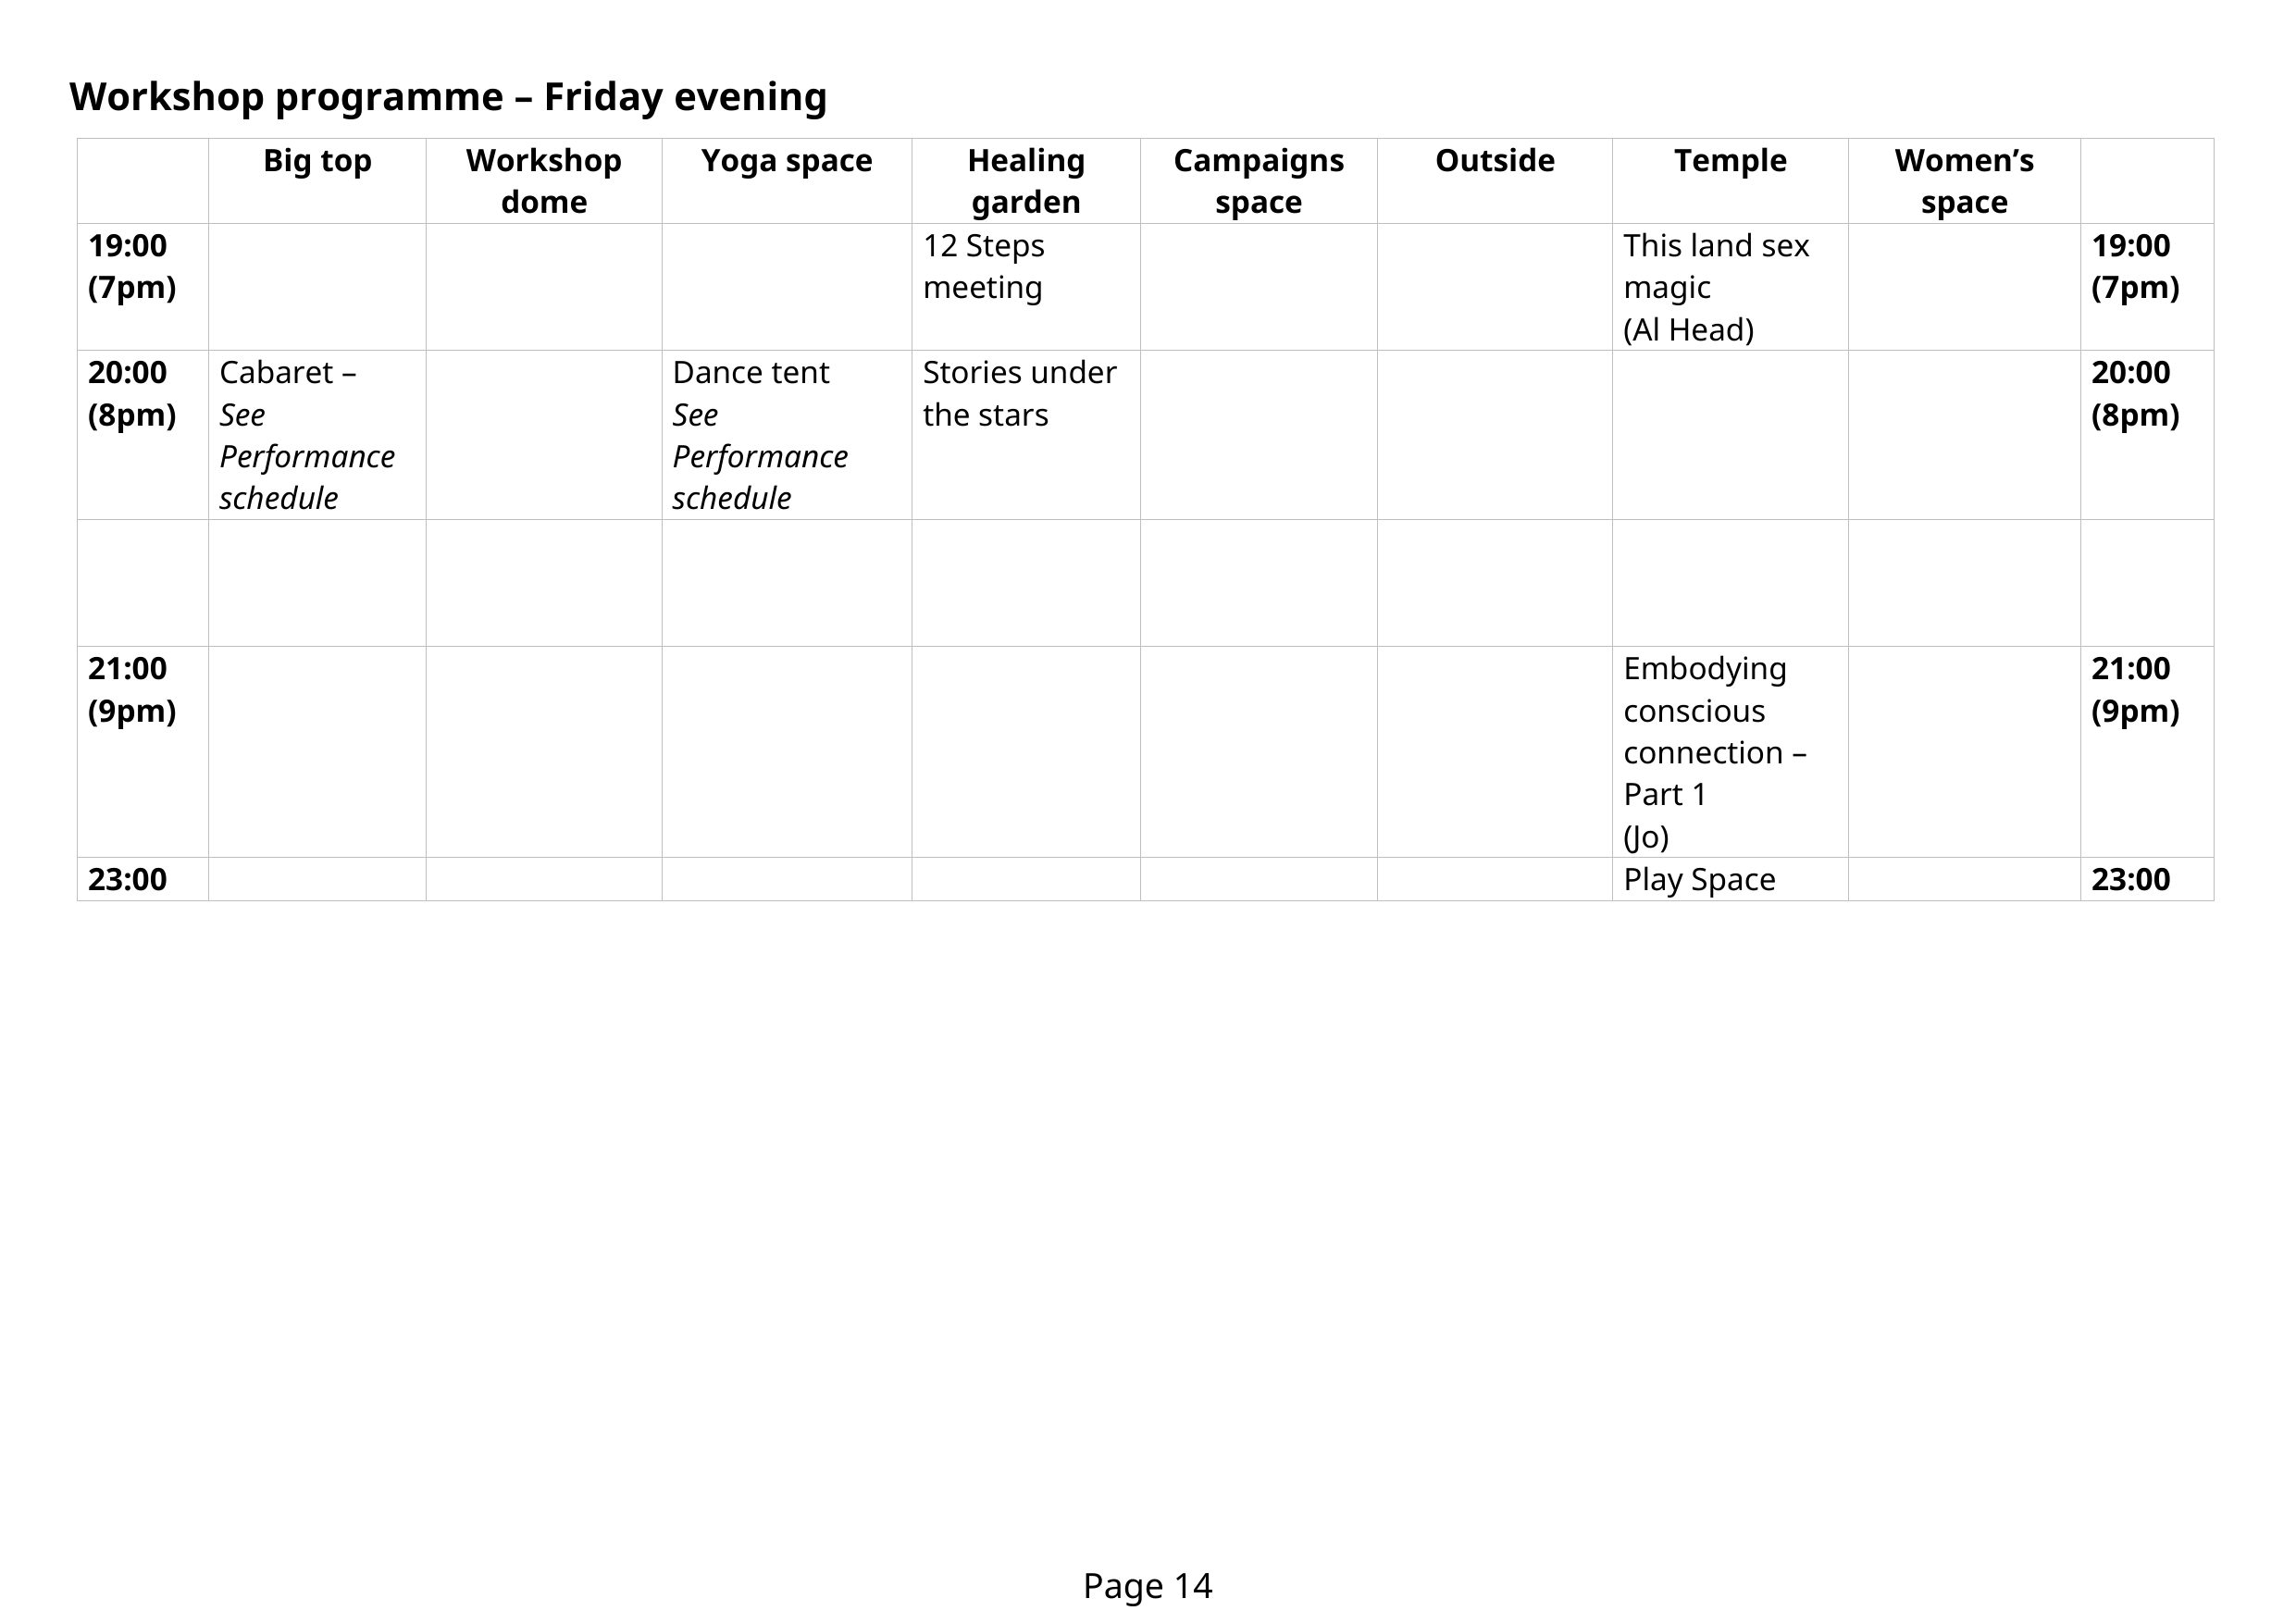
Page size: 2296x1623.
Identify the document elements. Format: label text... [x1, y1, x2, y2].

table_cell [912, 647, 1140, 857]
table_cell Embodying conscious connection – Part 1 (Jo) [1613, 647, 1848, 857]
table_cell [1849, 520, 2080, 646]
table_cell [1378, 520, 1612, 646]
table_cell 20:00 (8pm) [2081, 351, 2214, 519]
table_cell 19:00 (7pm) [2081, 224, 2214, 350]
table_header [2081, 139, 2214, 223]
table_cell [1849, 858, 2080, 899]
table_header Healing garden [912, 139, 1140, 223]
table_cell [663, 647, 912, 857]
table_cell [1141, 858, 1377, 899]
table_cell [427, 858, 662, 899]
table_cell [427, 224, 662, 350]
table_header Temple [1613, 139, 1848, 223]
table_cell [209, 858, 426, 899]
table_header Workshop dome [427, 139, 662, 223]
table_cell 19:00 (7pm) [78, 224, 208, 350]
table_cell This land sex magic (Al Head) [1613, 224, 1848, 350]
table_cell 23:00 [2081, 858, 2214, 899]
subtitle Workshop programme – Friday evening [69, 69, 2226, 122]
table_cell [1378, 858, 1612, 899]
table_cell 21:00 (9pm) [78, 647, 208, 857]
table_cell [1141, 224, 1377, 350]
table_cell Dance tent See Performance schedule [663, 351, 912, 519]
table_cell [1141, 351, 1377, 519]
table_cell [1613, 351, 1848, 519]
table_cell [1141, 520, 1377, 646]
table_cell 12 Steps meeting [912, 224, 1140, 350]
table_cell [209, 520, 426, 646]
table_cell [1141, 647, 1377, 857]
table_cell [78, 520, 208, 646]
table_header Big top [209, 139, 426, 223]
table_cell [1849, 224, 2080, 350]
table_cell [1849, 351, 2080, 519]
table_cell [1613, 520, 1848, 646]
table_cell [427, 520, 662, 646]
table_cell [1378, 351, 1612, 519]
table_cell [427, 351, 662, 519]
table_cell Stories under the stars [912, 351, 1140, 519]
table_header Yoga space [663, 139, 912, 223]
table_cell [427, 647, 662, 857]
table_cell [912, 520, 1140, 646]
table_cell [663, 858, 912, 899]
table_cell [209, 647, 426, 857]
table_cell [663, 224, 912, 350]
table_cell [1378, 647, 1612, 857]
table_cell [2081, 520, 2214, 646]
table_cell [1378, 224, 1612, 350]
table_cell [1849, 647, 2080, 857]
table_header [78, 139, 208, 223]
table_cell [209, 224, 426, 350]
table_cell [912, 858, 1140, 899]
table_cell [663, 520, 912, 646]
table_header Outside [1378, 139, 1612, 223]
table_cell Cabaret – See Performance schedule [209, 351, 426, 519]
table_cell 23:00 [78, 858, 208, 899]
table_header Campaigns space [1141, 139, 1377, 223]
table_cell 20:00 (8pm) [78, 351, 208, 519]
table_cell Play Space [1613, 858, 1848, 899]
table_header Women’s space [1849, 139, 2080, 223]
table_cell 21:00 (9pm) [2081, 647, 2214, 857]
